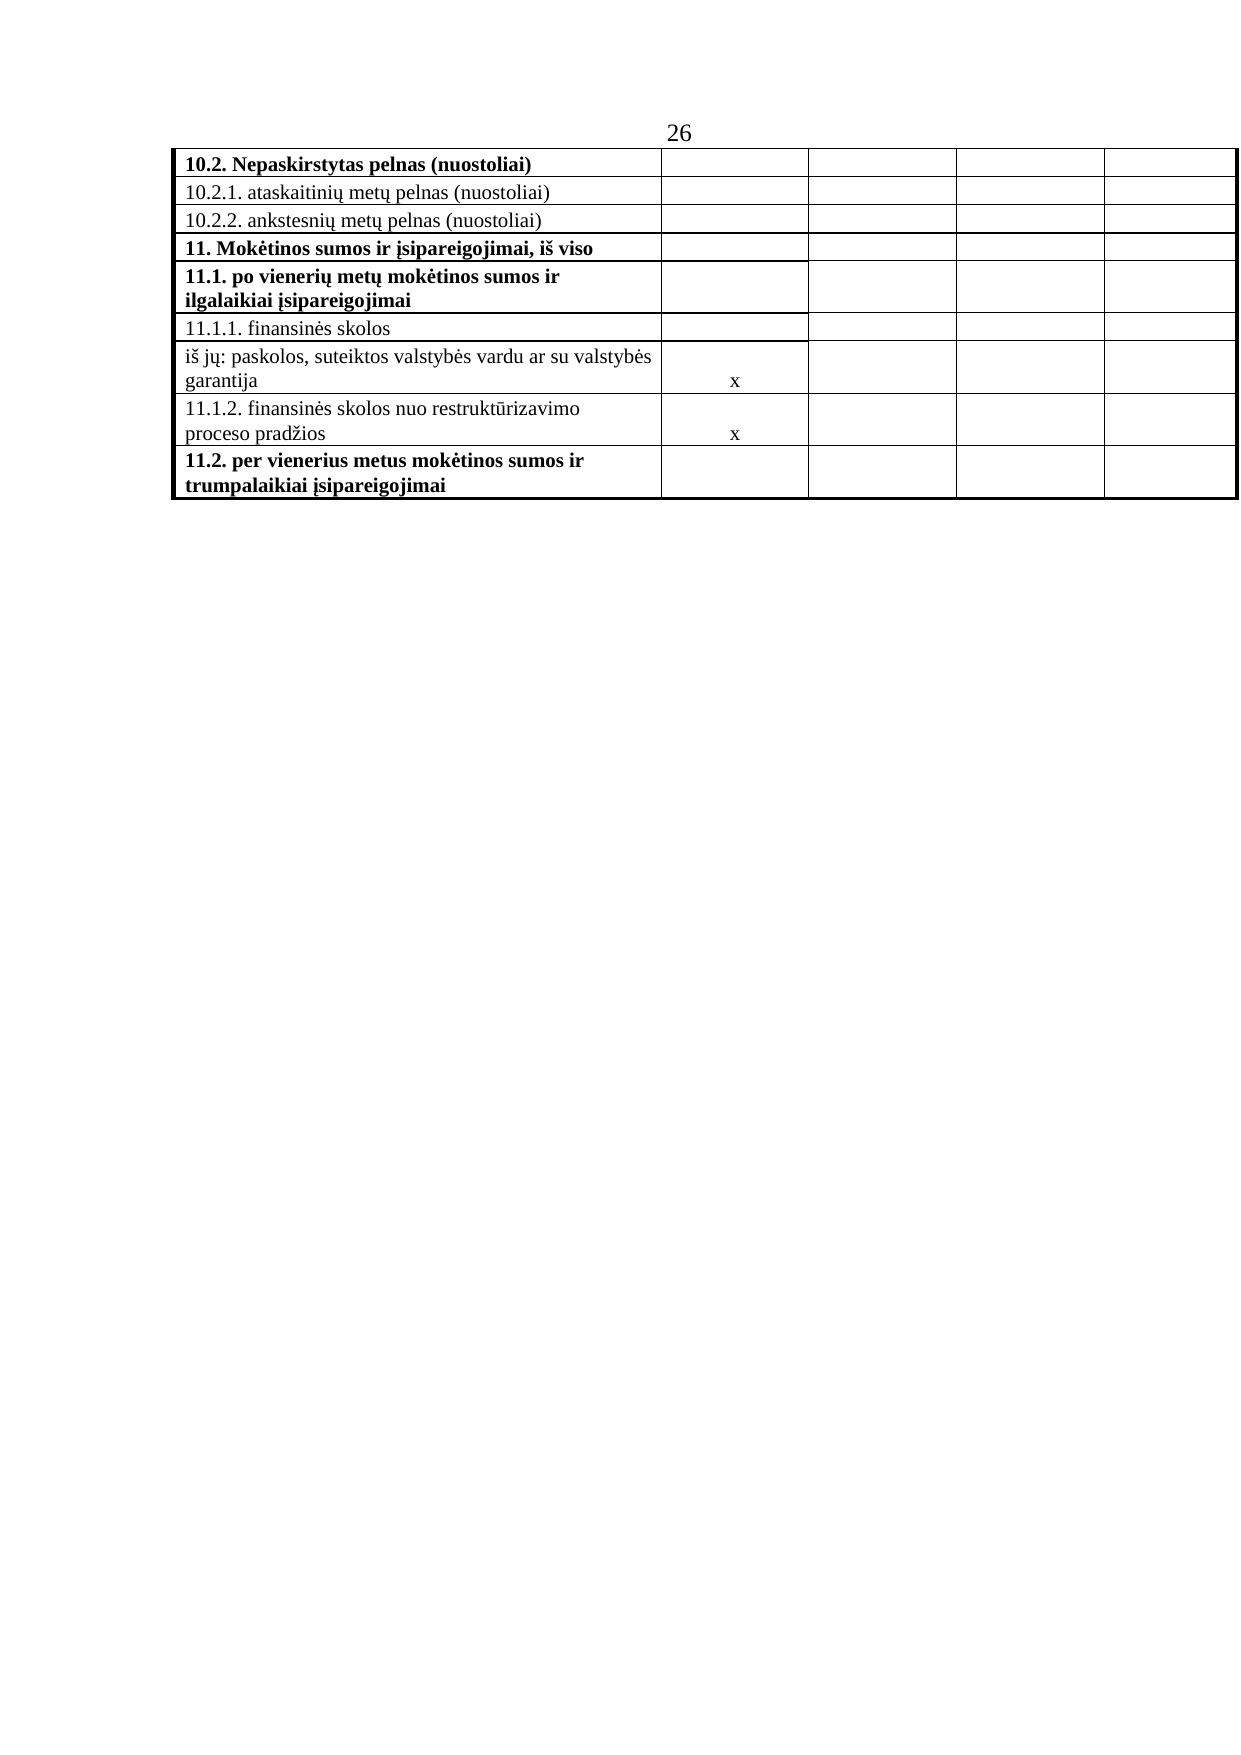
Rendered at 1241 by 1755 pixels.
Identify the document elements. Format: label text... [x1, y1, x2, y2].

table_cell [1105, 313, 1235, 340]
table_cell [1105, 446, 1235, 497]
table_cell [809, 394, 956, 444]
table_cell [957, 341, 1104, 392]
table_cell [1105, 341, 1235, 392]
table_cell iš jų: paskolos, suteiktos valstybės vardu ar su valstybės garantija [176, 342, 661, 392]
table_cell [957, 149, 1104, 176]
table_cell 11. Mokėtinos sumos ir įsipareigojimai, iš viso [176, 234, 661, 260]
table_cell [809, 341, 956, 392]
table_cell [1105, 205, 1235, 232]
table_cell [957, 394, 1104, 444]
table_cell [662, 446, 808, 497]
table_cell x [662, 342, 808, 392]
table_cell [809, 313, 956, 340]
table_cell [957, 234, 1104, 260]
table_cell x [662, 394, 808, 444]
table_cell [662, 314, 808, 340]
table_cell 10.2. Nepaskirstytas pelnas (nuostoliai) [176, 149, 661, 176]
table_cell [957, 205, 1104, 232]
table_cell 10.2.1. ataskaitinių metų pelnas (nuostoliai) [176, 177, 661, 204]
table_cell [1105, 149, 1235, 176]
table_cell [809, 205, 956, 232]
table_cell [662, 234, 808, 260]
table_cell [809, 446, 956, 497]
table_cell [662, 149, 808, 176]
table_cell [957, 313, 1104, 340]
table_cell [662, 177, 808, 204]
table_cell [662, 205, 808, 232]
table_cell 10.2.2. ankstesnių metų pelnas (nuostoliai) [176, 205, 661, 232]
table_cell [1105, 234, 1235, 260]
table_cell [809, 177, 956, 204]
table_cell [662, 262, 808, 312]
table_cell 11.1.1. finansinės skolos [176, 314, 661, 340]
table_cell [809, 234, 956, 260]
table_cell [1105, 177, 1235, 204]
table_cell 11.1. po vienerių metų mokėtinos sumos ir ilgalaikiai įsipareigojimai [176, 262, 661, 312]
table_cell [809, 261, 956, 312]
table_cell [957, 261, 1104, 312]
table_cell [809, 149, 956, 176]
table_cell [957, 446, 1104, 497]
table_cell [1105, 261, 1235, 312]
table_cell 11.2. per vienerius metus mokėtinos sumos ir trumpalaikiai įsipareigojimai [176, 446, 661, 497]
table_cell 11.1.2. finansinės skolos nuo restruktūrizavimo proceso pradžios [176, 394, 661, 444]
table_cell [1105, 394, 1235, 444]
table_cell [957, 177, 1104, 204]
